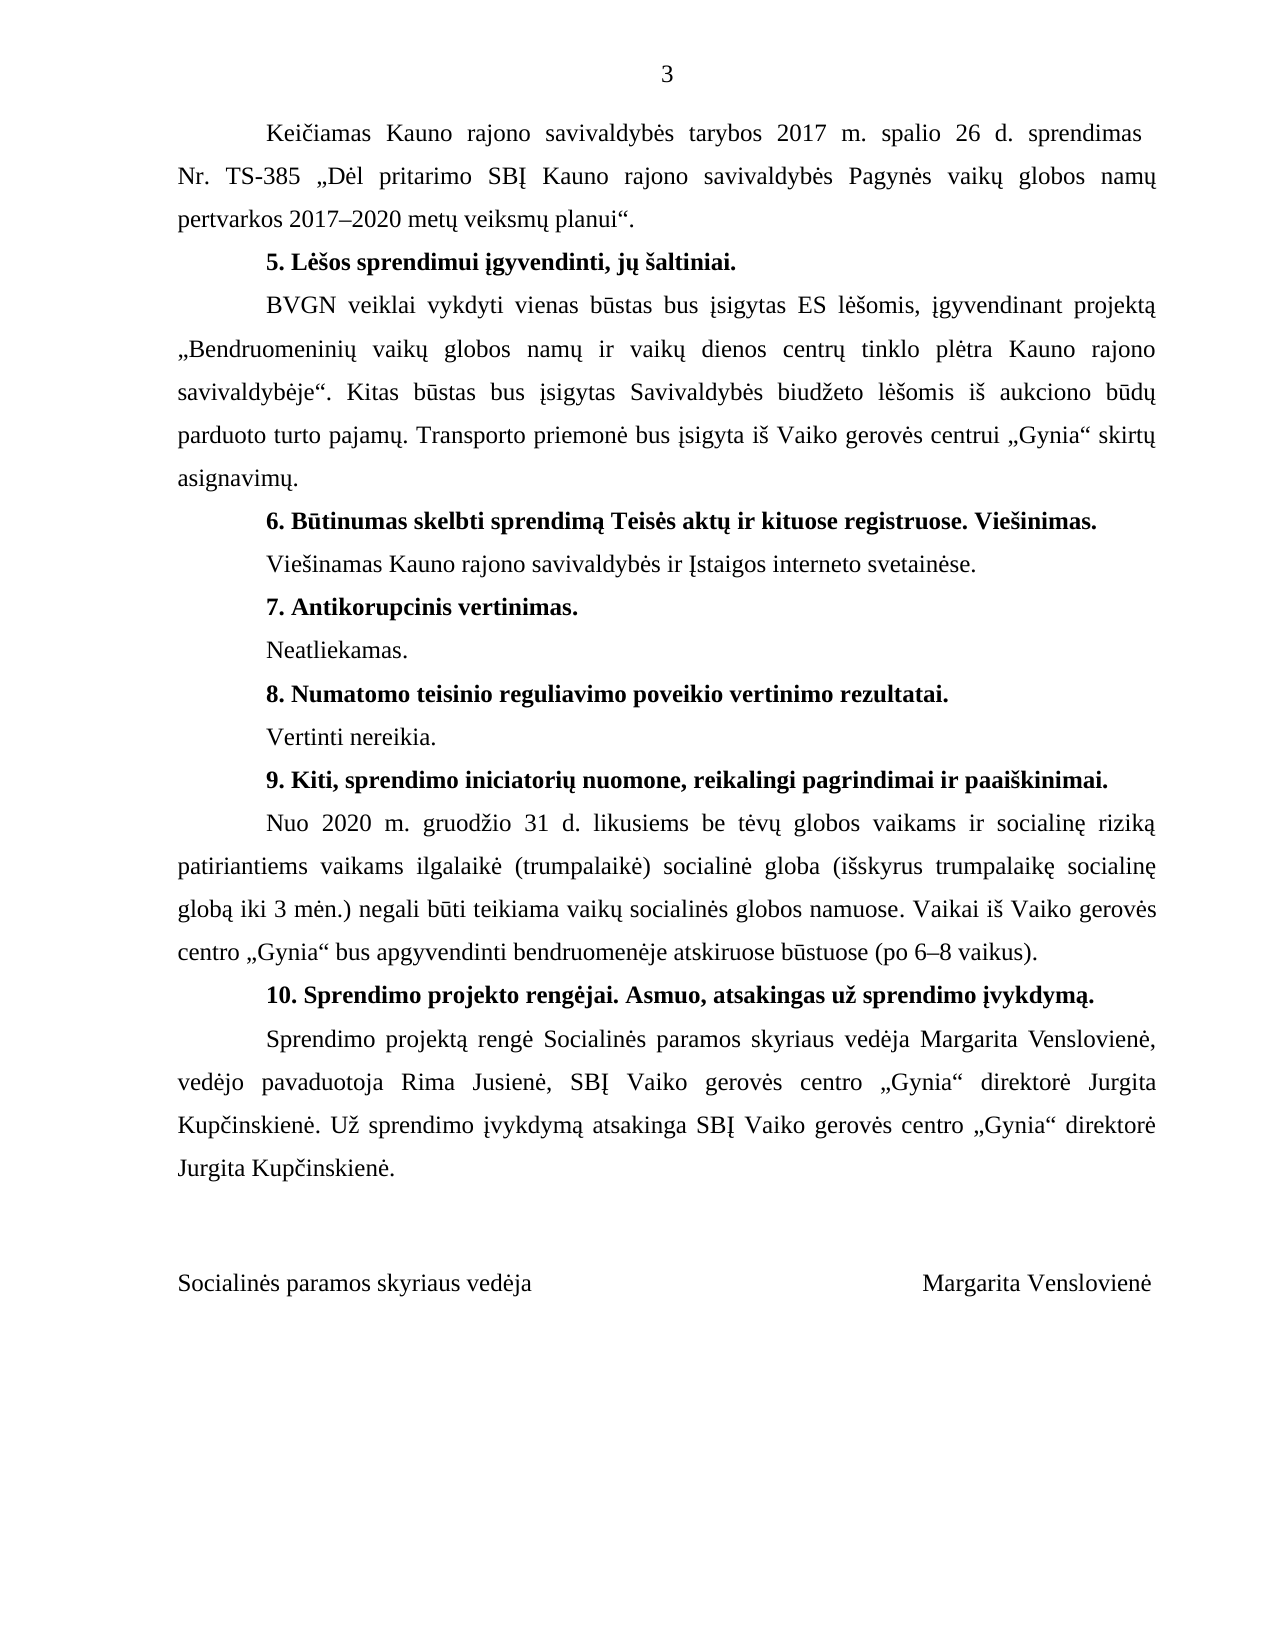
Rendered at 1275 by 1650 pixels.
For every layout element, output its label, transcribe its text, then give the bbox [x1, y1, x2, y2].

text 8. Numatomo teisinio reguliavimo poveikio vertinimo rezultatai. [177, 679, 1157, 707]
text Viešinamas Kauno rajono savivaldybės ir Įstaigos interneto svetainėse. [177, 549, 1157, 578]
text BVGN veiklai vykdyti vienas būstas bus įsigytas ES lėšomis, įgyvendinant projektą „Bendruomeninių vaikų globos namų ir vaikų dienos centrų tinklo plėtra Kauno rajono savivaldybėje“. Kitas būstas bus įsigytas Savivaldybės biudžeto lėšomis iš aukciono būdų parduoto turto pajamų. Transporto priemonė bus įsigyta iš Vaiko gerovės centrui „Gynia“ skirtų asignavimų. [177, 291, 1157, 492]
text Socialinės paramos skyriaus vedėja Margarita Venslovienė [177, 1268, 1157, 1297]
text 7. Antikorupcinis vertinimas. [177, 592, 1157, 621]
text 5. Lėšos sprendimui įgyvendinti, jų šaltiniai. [177, 247, 1157, 276]
text Keičiamas Kauno rajono savivaldybės tarybos 2017 m. spalio 26 d. sprendimas Nr. TS-385 „Dėl pritarimo SBĮ Kauno rajono savivaldybės Pagynės vaikų globos namų pertvarkos 2017–2020 metų veiksmų planui“. [177, 118, 1157, 233]
text Nuo 2020 m. gruodžio 31 d. likusiems be tėvų globos vaikams ir socialinę riziką patiriantiems vaikams ilgalaikė (trumpalaikė) socialinė globa (išskyrus trumpalaikę socialinę globą iki 3 mėn.) negali būti teikiama vaikų socialinės globos namuose. Vaikai iš Vaiko gerovės centro „Gynia“ bus apgyvendinti bendruomenėje atskiruose būstuose (po 6–8 vaikus). [177, 808, 1157, 966]
text 10. Sprendimo projekto rengėjai. Asmuo, atsakingas už sprendimo įvykdymą. [177, 981, 1157, 1009]
text Sprendimo projektą rengė Socialinės paramos skyriaus vedėja Margarita Venslovienė, vedėjo pavaduotoja Rima Jusienė, SBĮ Vaiko gerovės centro „Gynia“ direktorė Jurgita Kupčinskienė. Už sprendimo įvykdymą atsakinga SBĮ Vaiko gerovės centro „Gynia“ direktorė Jurgita Kupčinskienė. [177, 1024, 1157, 1182]
text 9. Kiti, sprendimo iniciatorių nuomone, reikalingi pagrindimai ir paaiškinimai. [177, 765, 1157, 794]
text Neatliekamas. [177, 636, 1157, 664]
text 6. Būtinumas skelbti sprendimą Teisės aktų ir kituose registruose. Viešinimas. [177, 506, 1157, 535]
text Vertinti nereikia. [177, 722, 1157, 751]
